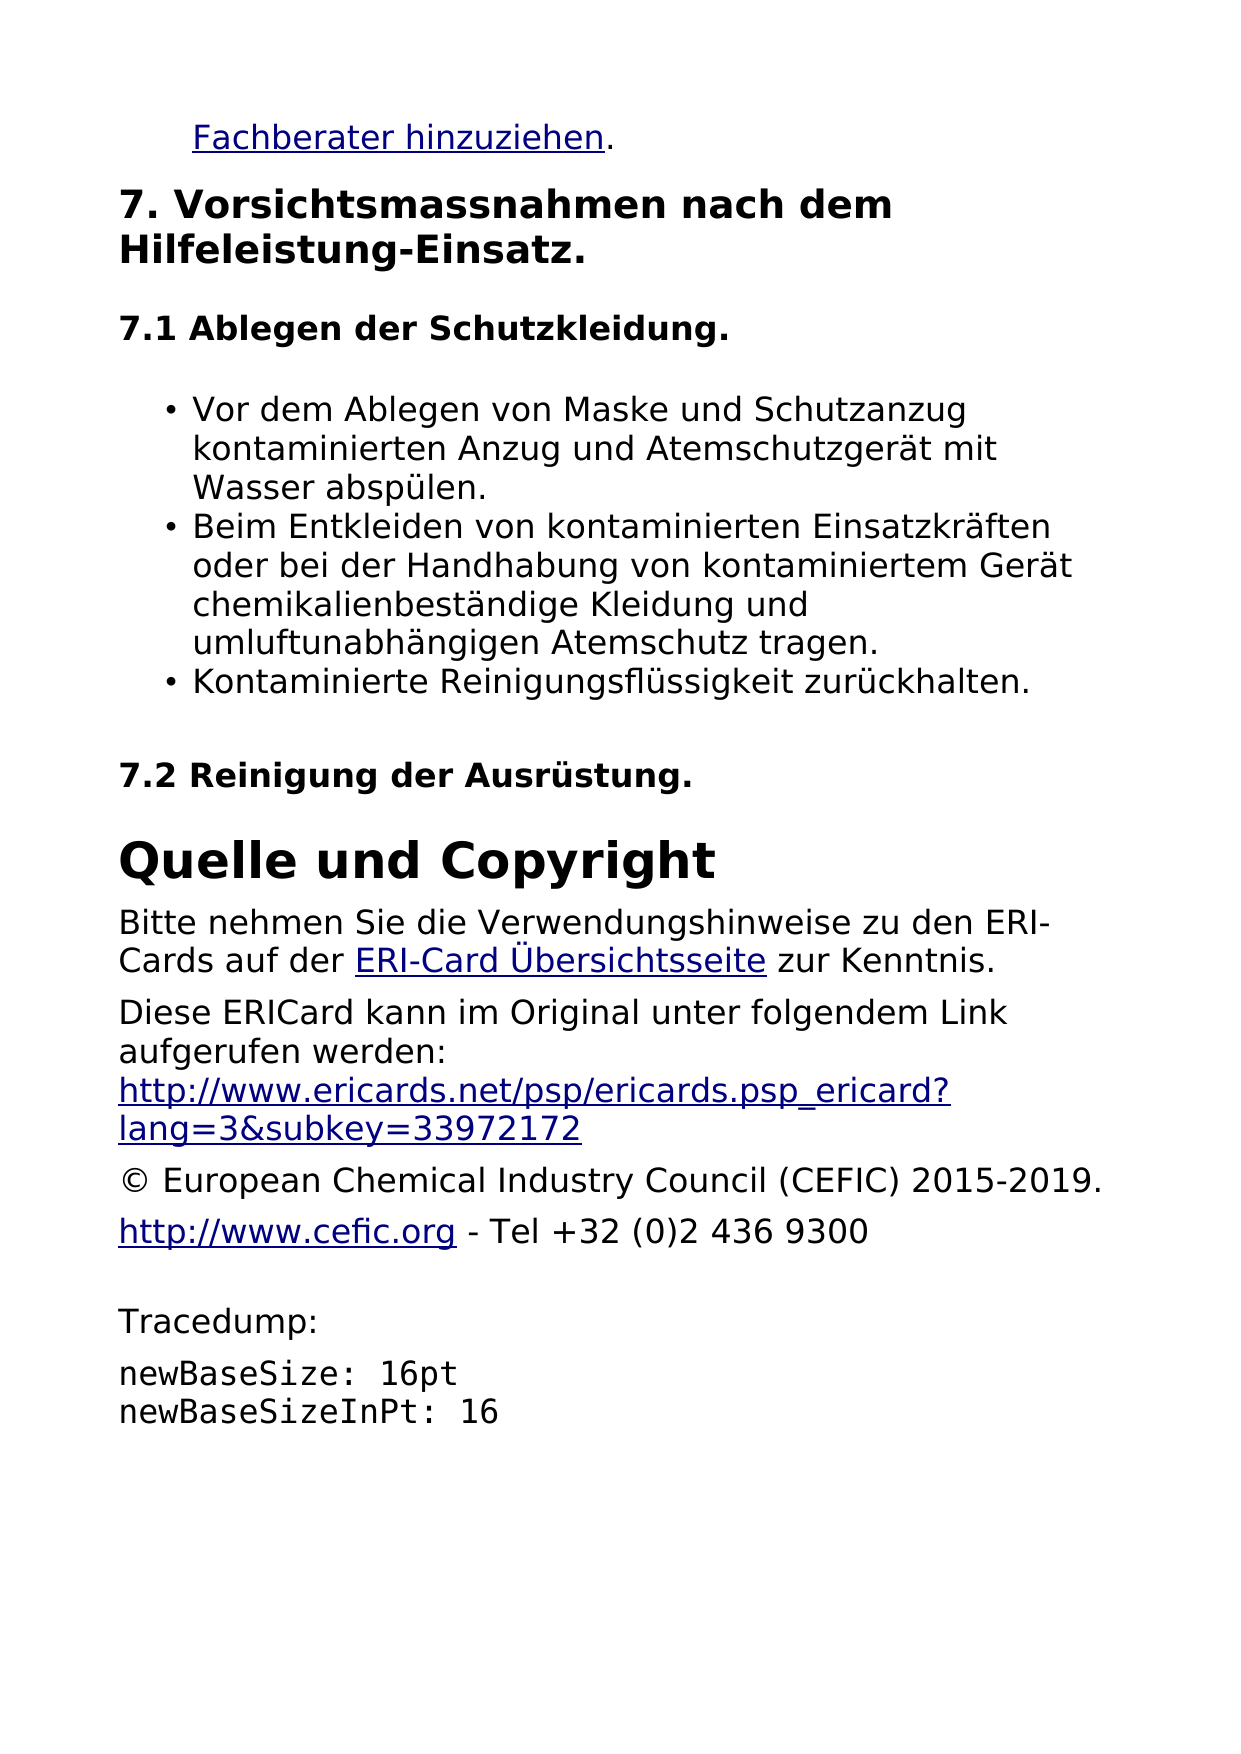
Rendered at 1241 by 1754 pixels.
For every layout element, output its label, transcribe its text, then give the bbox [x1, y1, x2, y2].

text http://www.cefic.org - Tel +32 (0)2 436 9300 [118, 1213, 1122, 1251]
list Kontaminierte Reinigungsflüssigkeit zurückhalten. [177, 663, 1122, 702]
text © European Chemical Industry Council (CEFIC) 2015-2019. [118, 1161, 1122, 1200]
text Bitte nehmen Sie die Verwendungshinweise zu den ERI-Cards auf der ERI-Card Übersichtsseite zur Kenntnis. [118, 903, 1122, 981]
list Vor dem Ablegen von Maske und Schutzanzug kontaminierten Anzug und Atemschutzgerät mit Wasser abspülen. [177, 391, 1122, 507]
list Beim Entkleiden von kontaminierten Einsatzkräften oder bei der Handhabung von kontaminiertem Gerät chemikalienbeständige Kleidung und umluftunabhängigen Atemschutz tragen. [177, 507, 1122, 663]
subtitle Quelle und Copyright [118, 832, 1122, 891]
text Tracedump: [118, 1264, 1122, 1342]
subtitle 7. Vorsichtsmassnahmen nach dem Hilfeleistung-Einsatz. [118, 182, 1122, 272]
text newBaseSize: 16pt newBaseSizeInPt: 16 [118, 1354, 1122, 1432]
subtitle 7.2 Reinigung der Ausrüstung. [118, 756, 1122, 795]
subtitle 7.1 Ablegen der Schutzkleidung. [118, 310, 1122, 349]
list Fachberater hinzuziehen. [177, 118, 1122, 157]
text Diese ERICard kann im Original unter folgendem Link aufgerufen werden: http://www.ericards.net/psp/ericards.psp_ericard?lang=3&subkey=33972172 [118, 993, 1122, 1149]
